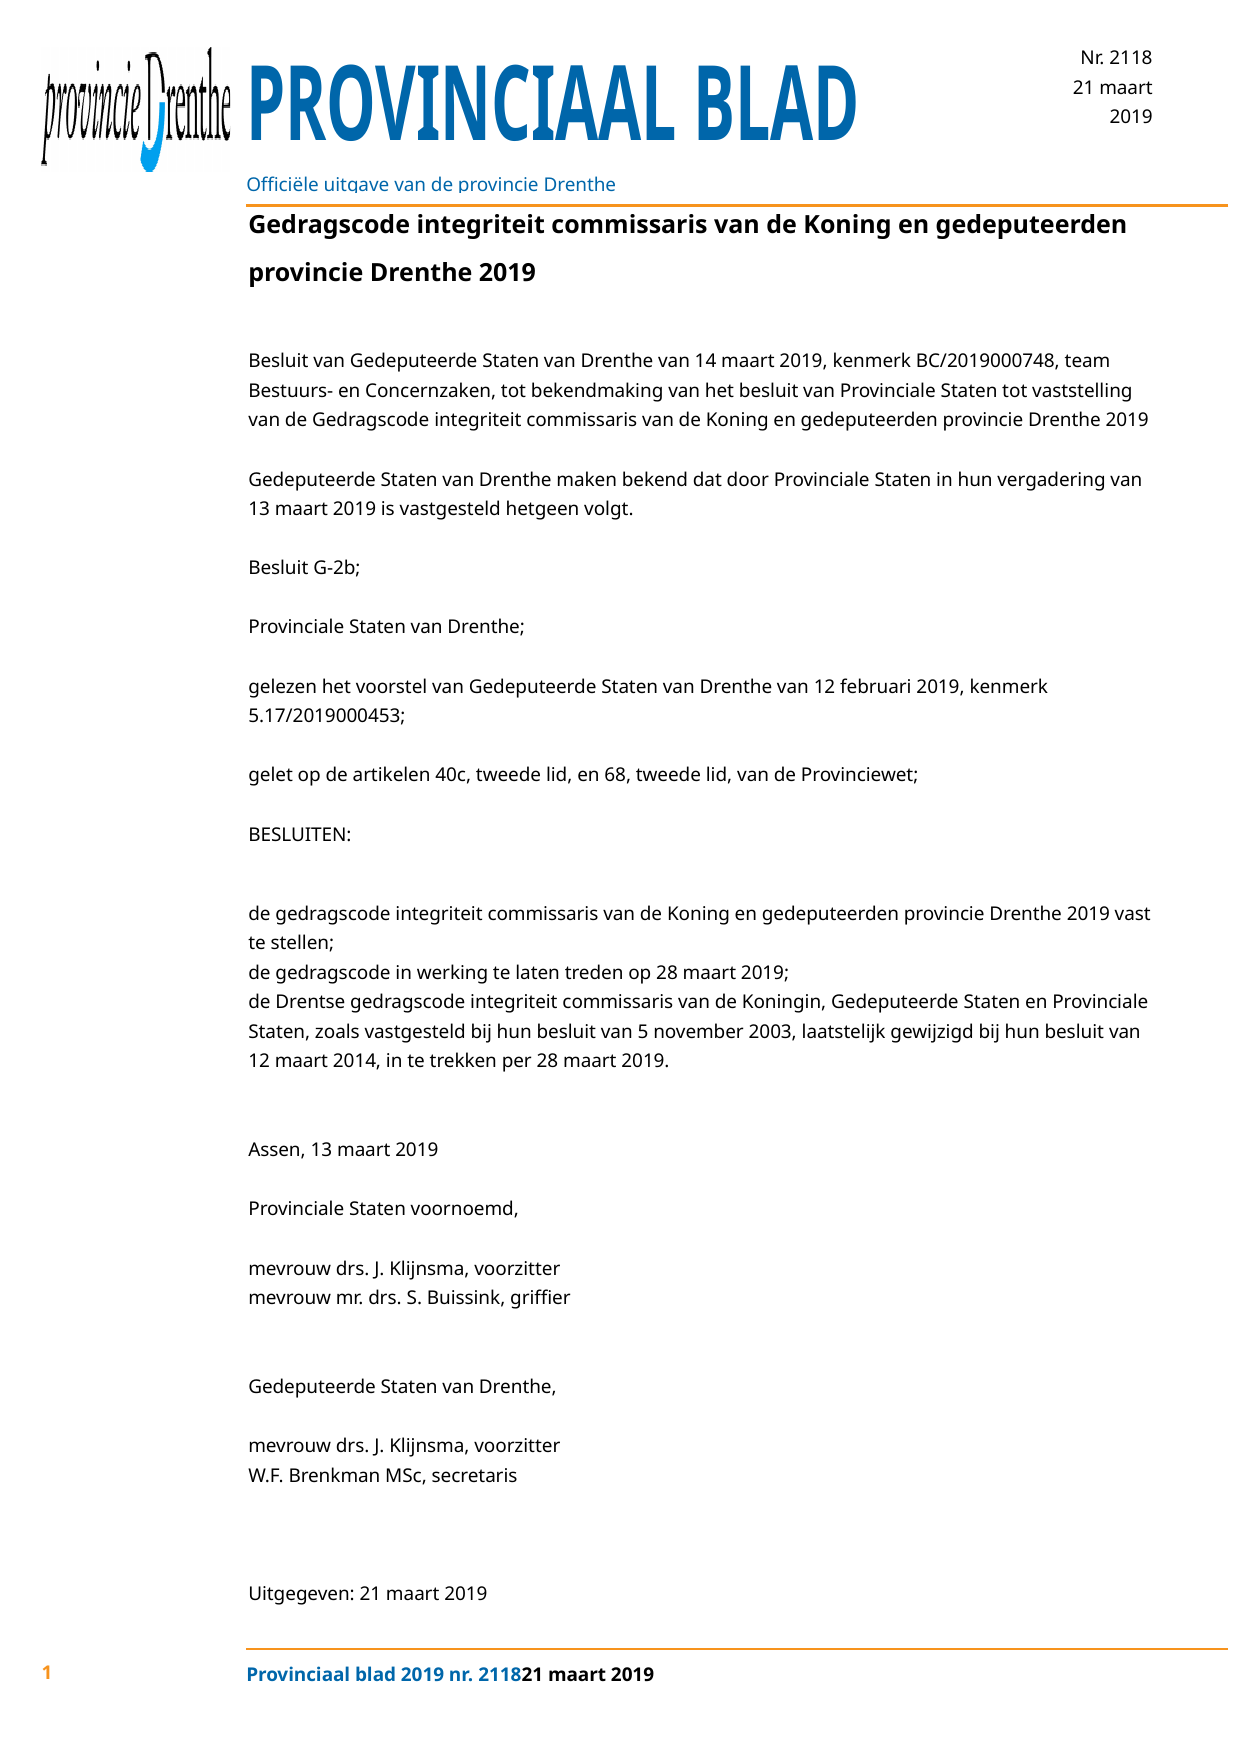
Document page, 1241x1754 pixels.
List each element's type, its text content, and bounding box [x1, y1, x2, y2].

text gelezen het voorstel van Gedeputeerde Staten van Drenthe van 12 februari 2019, kenmerk 5.17/2019000453; [248, 673, 1152, 728]
text de gedragscode integriteit commissaris van de Koning en gedeputeerden provincie Drenthe 2019 vast te stellen; [248, 900, 1152, 955]
text Gedeputeerde Staten van Drenthe, [248, 1373, 1152, 1399]
text Gedragscode integriteit commissaris van de Koning en gedeputeerden provincie Drenthe 2019 [248, 207, 1152, 288]
text mevrouw mr. drs. S. Buissink, griffier [248, 1284, 1152, 1310]
text mevrouw drs. J. Klijnsma, voorzitter [248, 1255, 1152, 1280]
text Uitgegeven: 21 maart 2019 [248, 1580, 1152, 1606]
text Assen, 13 maart 2019 [248, 1136, 1152, 1162]
text W.F. Brenkman MSc, secretaris [248, 1462, 1152, 1487]
text BESLUITEN: [248, 821, 1152, 847]
text Gedeputeerde Staten van Drenthe maken bekend dat door Provinciale Staten in hun vergadering van 13 maart 2019 is vastgesteld hetgeen volgt. [248, 466, 1152, 521]
text Besluit van Gedeputeerde Staten van Drenthe van 14 maart 2019, kenmerk BC/2019000748, team Bestuurs- en Concernzaken, tot bekendmaking van het besluit van Provinciale Staten tot vaststelling van de Gedragscode integriteit commissaris van de Koning en gedeputeerden provincie Drenthe 2019 [248, 347, 1152, 432]
picture [41, 47, 231, 172]
text mevrouw drs. J. Klijnsma, voorzitter [248, 1432, 1152, 1458]
text Provinciale Staten voornoemd, [248, 1196, 1152, 1221]
text gelet op de artikelen 40c, tweede lid, en 68, tweede lid, van de Provinciewet; [248, 762, 1152, 787]
text de Drentse gedragscode integriteit commissaris van de Koningin, Gedeputeerde Staten en Provinciale Staten, zoals vastgesteld bij hun besluit van 5 november 2003, laatstelijk gewijzigd bij hun besluit van 12 maart 2014, in te trekken per 28 maart 2019. [248, 988, 1152, 1073]
text Provinciale Staten van Drenthe; [248, 614, 1152, 639]
text Besluit G-2b; [248, 554, 1152, 580]
text de gedragscode in werking te laten treden op 28 maart 2019; [248, 959, 1152, 984]
